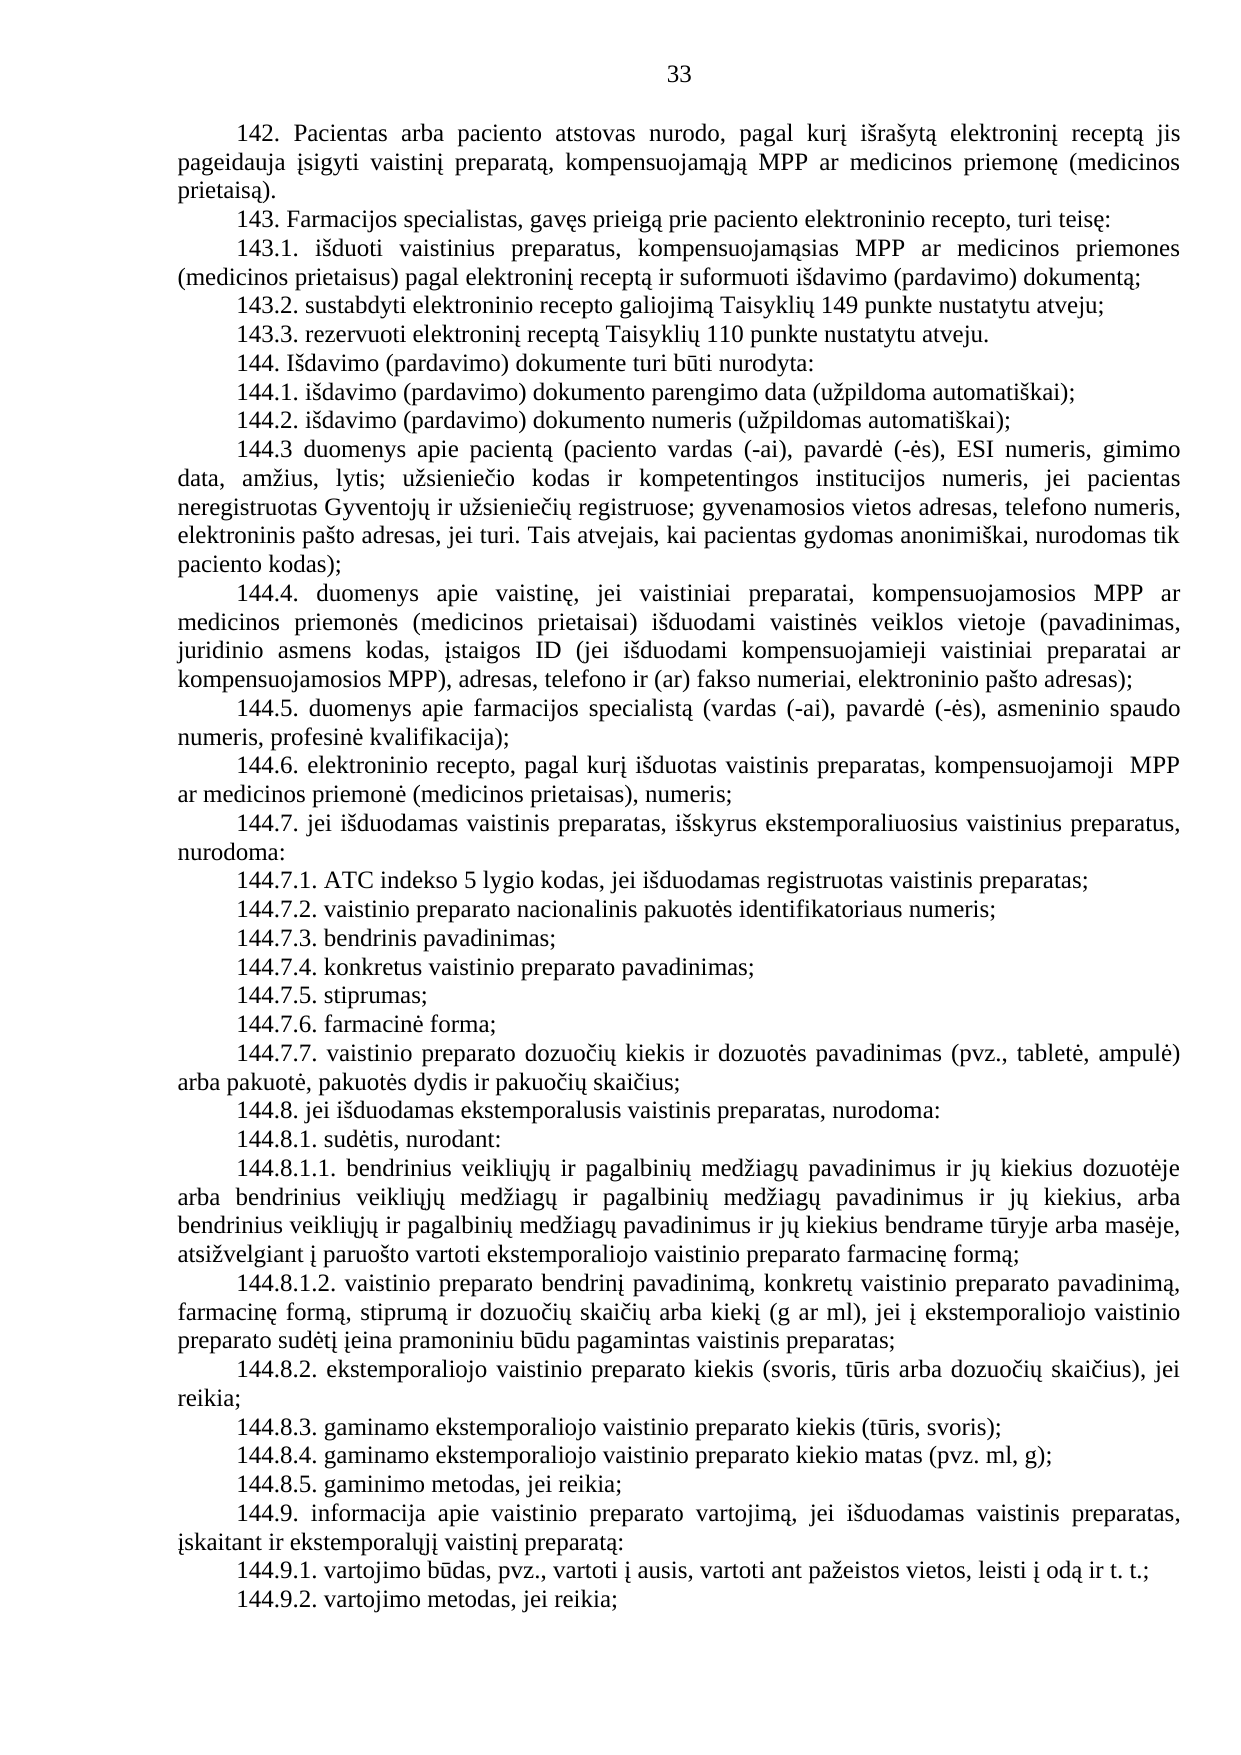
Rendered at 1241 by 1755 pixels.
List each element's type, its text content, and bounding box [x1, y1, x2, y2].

text 143.1. išduoti vaistinius preparatus, kompensuojamąsias MPP ar medicinos priemones (medicinos prietaisus) pagal elektroninį receptą ir suformuoti išdavimo (pardavimo) dokumentą; [177, 233, 1181, 291]
text 144.3 duomenys apie pacientą (paciento vardas (-ai), pavardė (-ės), ESI numeris, gimimo data, amžius, lytis; užsieniečio kodas ir kompetentingos institucijos numeris, jei pacientas neregistruotas Gyventojų ir užsieniečių registruose; gyvenamosios vietos adresas, telefono numeris, elektroninis pašto adresas, jei turi. Tais atvejais, kai pacientas gydomas anonimiškai, nurodomas tik paciento kodas); [177, 434, 1181, 578]
text 144.1. išdavimo (pardavimo) dokumento parengimo data (užpildoma automatiškai); [177, 377, 1181, 406]
text 144.8. jei išduodamas ekstemporalusis vaistinis preparatas, nurodoma: [177, 1096, 1181, 1124]
text 144.7.2. vaistinio preparato nacionalinis pakuotės identifikatoriaus numeris; [177, 894, 1181, 923]
text 144.9. informacija apie vaistinio preparato vartojimą, jei išduodamas vaistinis preparatas, įskaitant ir ekstemporalųjį vaistinį preparatą: [177, 1498, 1181, 1556]
text 144.7.5. stiprumas; [177, 981, 1181, 1009]
text 144.8.2. ekstemporaliojo vaistinio preparato kiekis (svoris, tūris arba dozuočių skaičius), jei reikia; [177, 1354, 1181, 1412]
text 144.8.4. gaminamo ekstemporaliojo vaistinio preparato kiekio matas (pvz. ml, g); [177, 1441, 1181, 1469]
text 144.5. duomenys apie farmacijos specialistą (vardas (-ai), pavardė (-ės), asmeninio spaudo numeris, profesinė kvalifikacija); [177, 693, 1181, 751]
text 144.7. jei išduodamas vaistinis preparatas, išskyrus ekstemporaliuosius vaistinius preparatus, nurodoma: [177, 808, 1181, 866]
text 144.7.1. ATC indekso 5 lygio kodas, jei išduodamas registruotas vaistinis preparatas; [177, 866, 1181, 894]
text 144.7.7. vaistinio preparato dozuočių kiekis ir dozuotės pavadinimas (pvz., tabletė, ampulė) arba pakuotė, pakuotės dydis ir pakuočių skaičius; [177, 1038, 1181, 1096]
text 144.9.1. vartojimo būdas, pvz., vartoti į ausis, vartoti ant pažeistos vietos, leisti į odą ir t. t.; [177, 1556, 1181, 1584]
text 144.6. elektroninio recepto, pagal kurį išduotas vaistinis preparatas, kompensuojamoji MPP ar medicinos priemonė (medicinos prietaisas), numeris; [177, 751, 1181, 808]
text 144.8.1. sudėtis, nurodant: [177, 1124, 1181, 1153]
text 143.2. sustabdyti elektroninio recepto galiojimą Taisyklių 149 punkte nustatytu atveju; [177, 291, 1181, 319]
text 144.7.6. farmacinė forma; [177, 1009, 1181, 1038]
text 144. Išdavimo (pardavimo) dokumente turi būti nurodyta: [177, 348, 1181, 377]
text 144.4. duomenys apie vaistinę, jei vaistiniai preparatai, kompensuojamosios MPP ar medicinos priemonės (medicinos prietaisai) išduodami vaistinės veiklos vietoje (pavadinimas, juridinio asmens kodas, įstaigos ID (jei išduodami kompensuojamieji vaistiniai preparatai ar kompensuojamosios MPP), adresas, telefono ir (ar) fakso numeriai, elektroninio pašto adresas); [177, 578, 1181, 693]
text 142. Pacientas arba paciento atstovas nurodo, pagal kurį išrašytą elektroninį receptą jis pageidauja įsigyti vaistinį preparatą, kompensuojamąją MPP ar medicinos priemonę (medicinos prietaisą). [177, 118, 1181, 204]
text 144.8.1.2. vaistinio preparato bendrinį pavadinimą, konkretų vaistinio preparato pavadinimą, farmacinę formą, stiprumą ir dozuočių skaičių arba kiekį (g ar ml), jei į ekstemporaliojo vaistinio preparato sudėtį įeina pramoniniu būdu pagamintas vaistinis preparatas; [177, 1268, 1181, 1354]
text 144.9.2. vartojimo metodas, jei reikia; [177, 1584, 1181, 1613]
text 144.2. išdavimo (pardavimo) dokumento numeris (užpildomas automatiškai); [177, 406, 1181, 434]
text 144.7.3. bendrinis pavadinimas; [177, 923, 1181, 952]
text 143. Farmacijos specialistas, gavęs prieigą prie paciento elektroninio recepto, turi teisę: [177, 204, 1181, 233]
text 144.8.3. gaminamo ekstemporaliojo vaistinio preparato kiekis (tūris, svoris); [177, 1412, 1181, 1441]
text 144.7.4. konkretus vaistinio preparato pavadinimas; [177, 952, 1181, 981]
text 143.3. rezervuoti elektroninį receptą Taisyklių 110 punkte nustatytu atveju. [177, 319, 1181, 348]
text 144.8.1.1. bendrinius veikliųjų ir pagalbinių medžiagų pavadinimus ir jų kiekius dozuotėje arba bendrinius veikliųjų medžiagų ir pagalbinių medžiagų pavadinimus ir jų kiekius, arba bendrinius veikliųjų ir pagalbinių medžiagų pavadinimus ir jų kiekius bendrame tūryje arba masėje, atsižvelgiant į paruošto vartoti ekstemporaliojo vaistinio preparato farmacinę formą; [177, 1153, 1181, 1268]
text 144.8.5. gaminimo metodas, jei reikia; [177, 1469, 1181, 1498]
